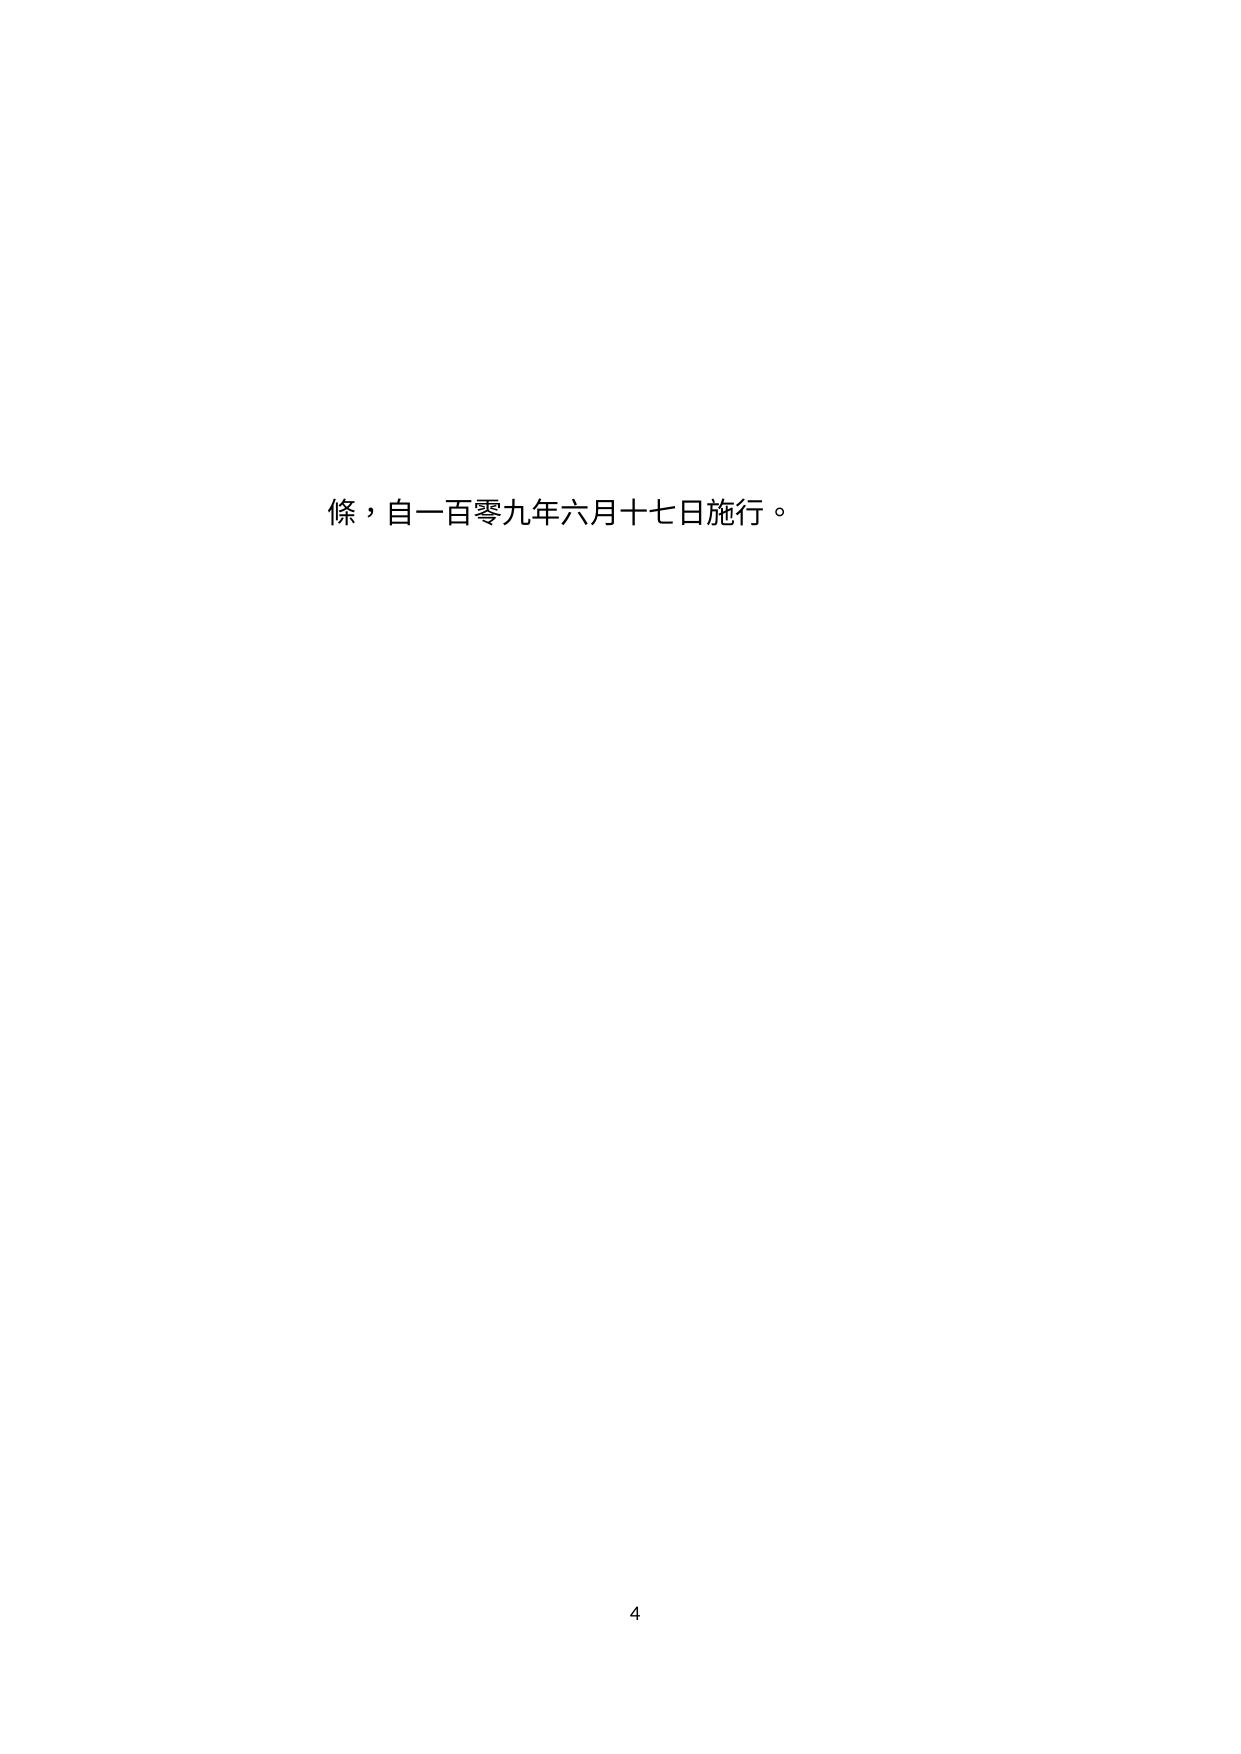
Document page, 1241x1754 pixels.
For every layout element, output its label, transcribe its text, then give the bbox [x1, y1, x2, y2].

text 條，自一百零九年六月十七日施行。 [327, 469, 1092, 532]
